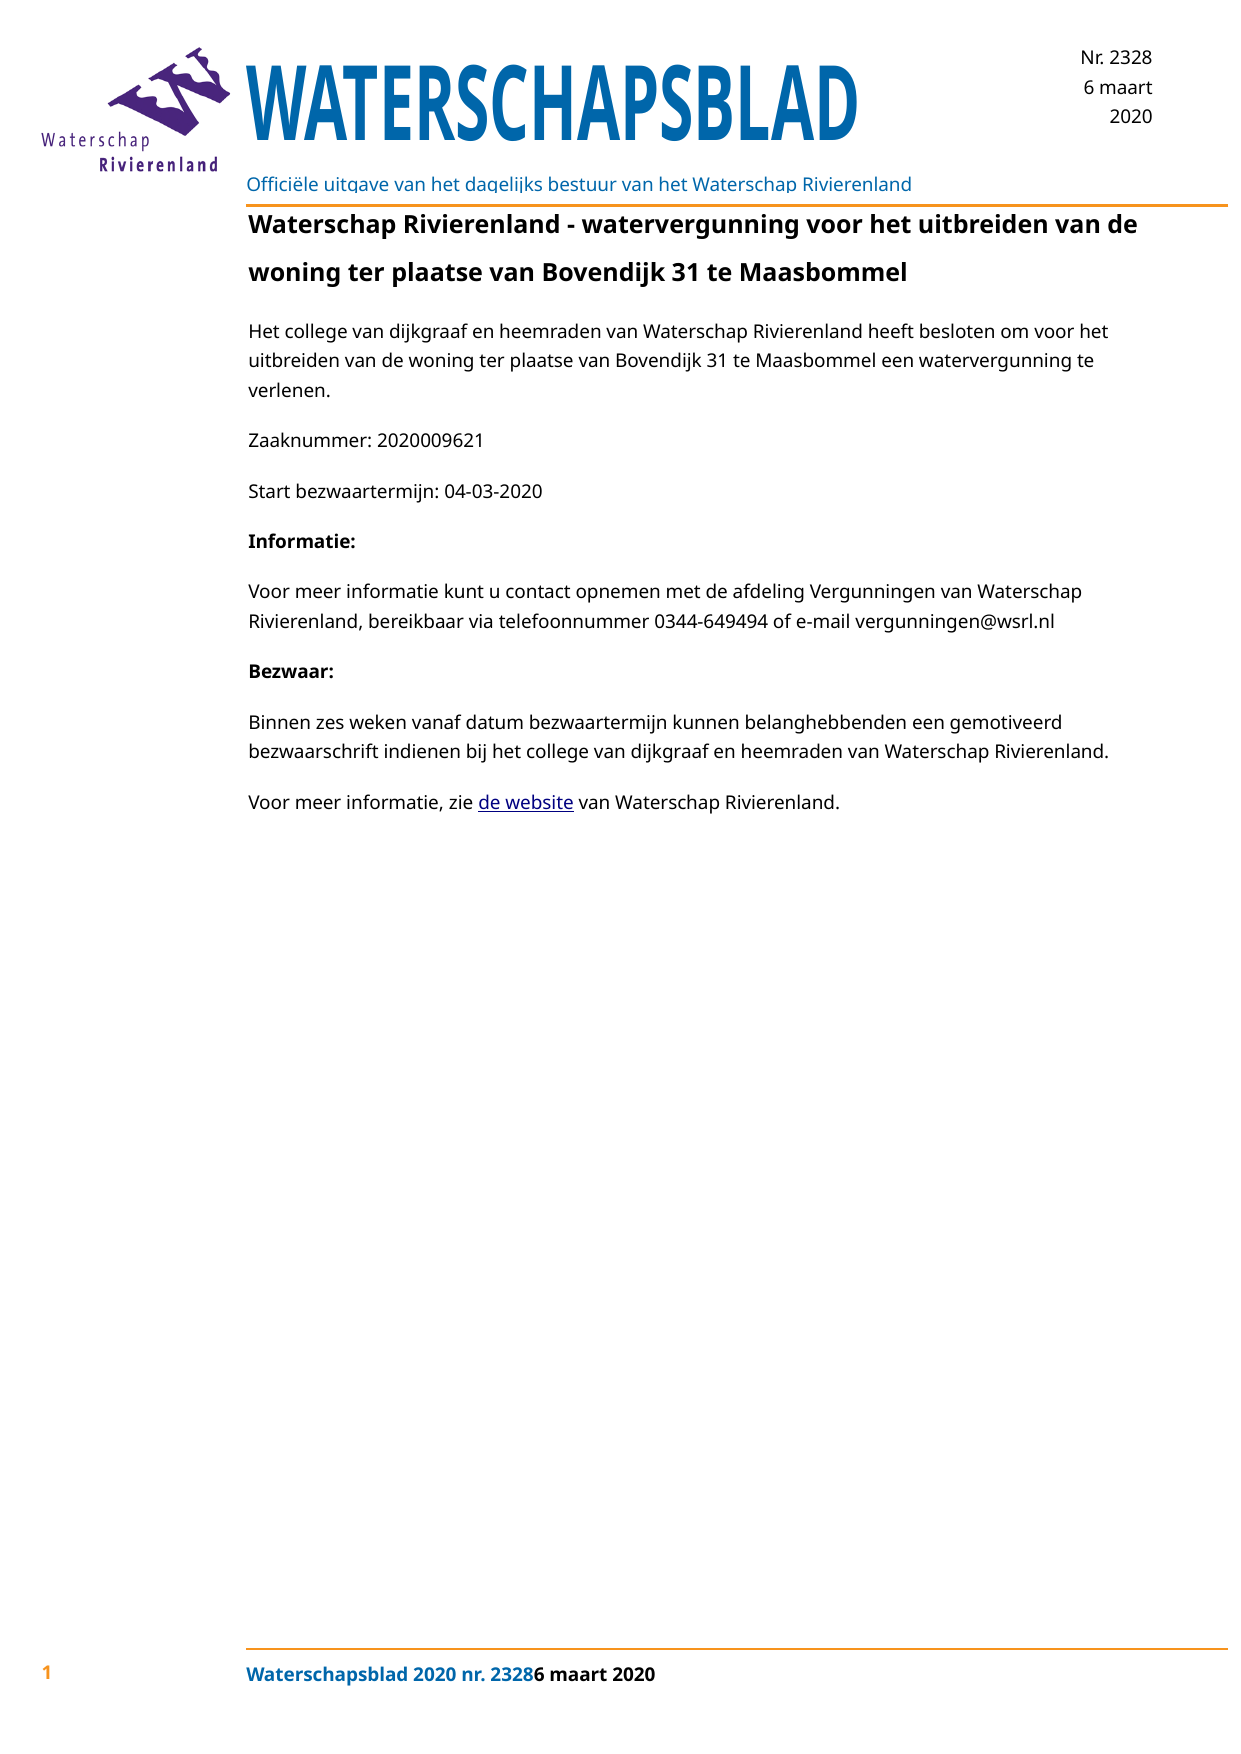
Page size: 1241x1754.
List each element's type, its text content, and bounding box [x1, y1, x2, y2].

text Waterschap Rivierenland - watervergunning voor het uitbreiden van de woning ter plaatse van Bovendijk 31 te Maasbommel [248, 207, 1152, 288]
text Het college van dijkgraaf en heemraden van Waterschap Rivierenland heeft besloten om voor het uitbreiden van de woning ter plaatse van Bovendijk 31 te Maasbommel een watervergunning te verlenen. [248, 318, 1152, 403]
text Binnen zes weken vanaf datum bezwaartermijn kunnen belanghebbenden een gemotiveerd bezwaarschrift indienen bij het college van dijkgraaf en heemraden van Waterschap Rivierenland. [248, 709, 1152, 764]
text Start bezwaartermijn: 04-03-2020 [248, 478, 1152, 504]
text Voor meer informatie, zie de website van Waterschap Rivierenland. [248, 789, 1152, 815]
text Zaaknummer: 2020009621 [248, 427, 1152, 453]
text Voor meer informatie kunt u contact opnemen met de afdeling Vergunningen van Waterschap Rivierenland, bereikbaar via telefoonnummer 0344-649494 of e-mail vergunningen@wsrl.nl [248, 579, 1152, 634]
text Informatie: [248, 528, 1152, 554]
picture [41, 47, 231, 172]
text Bezwaar: [248, 659, 1152, 684]
